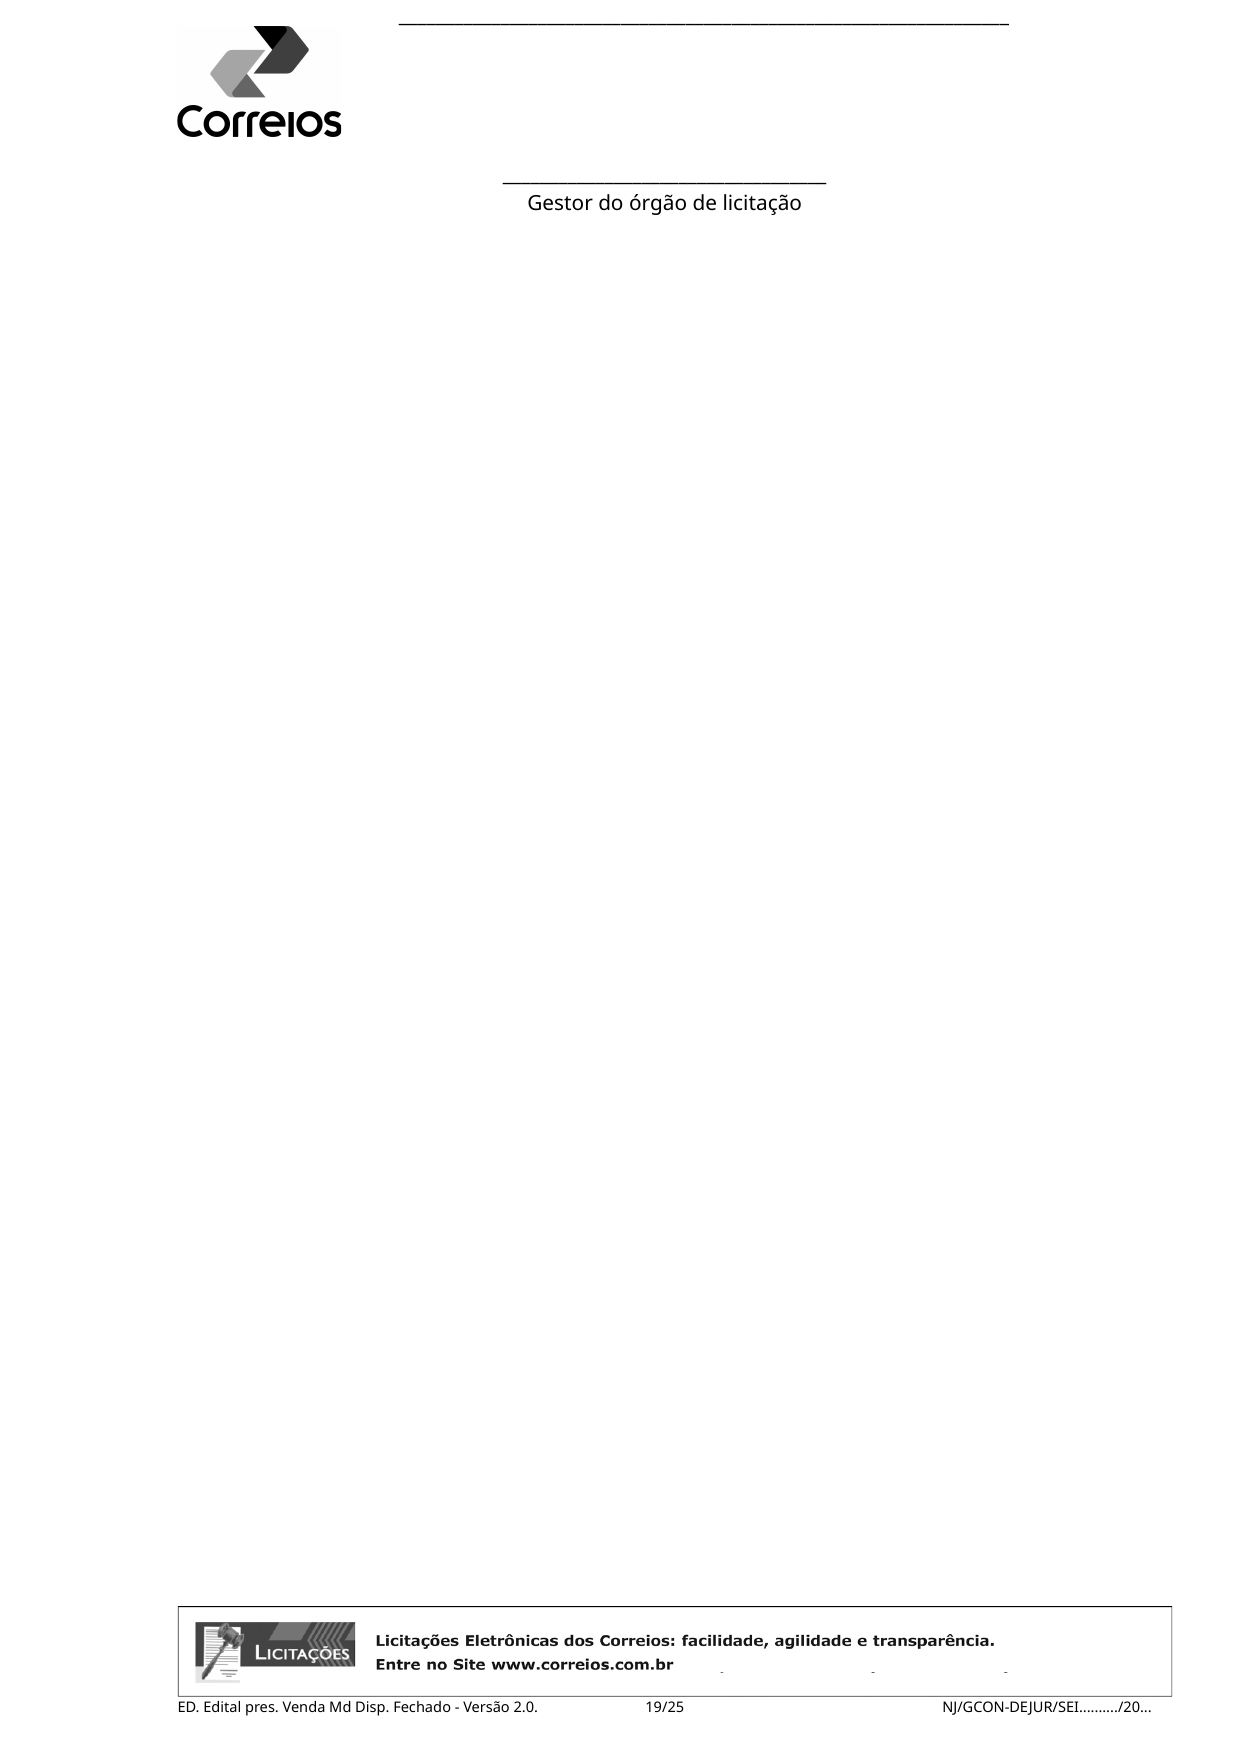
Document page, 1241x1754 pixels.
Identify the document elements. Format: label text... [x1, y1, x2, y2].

text ___________________________________ [177, 159, 1152, 188]
text Gestor do órgão de licitação [177, 188, 1152, 216]
